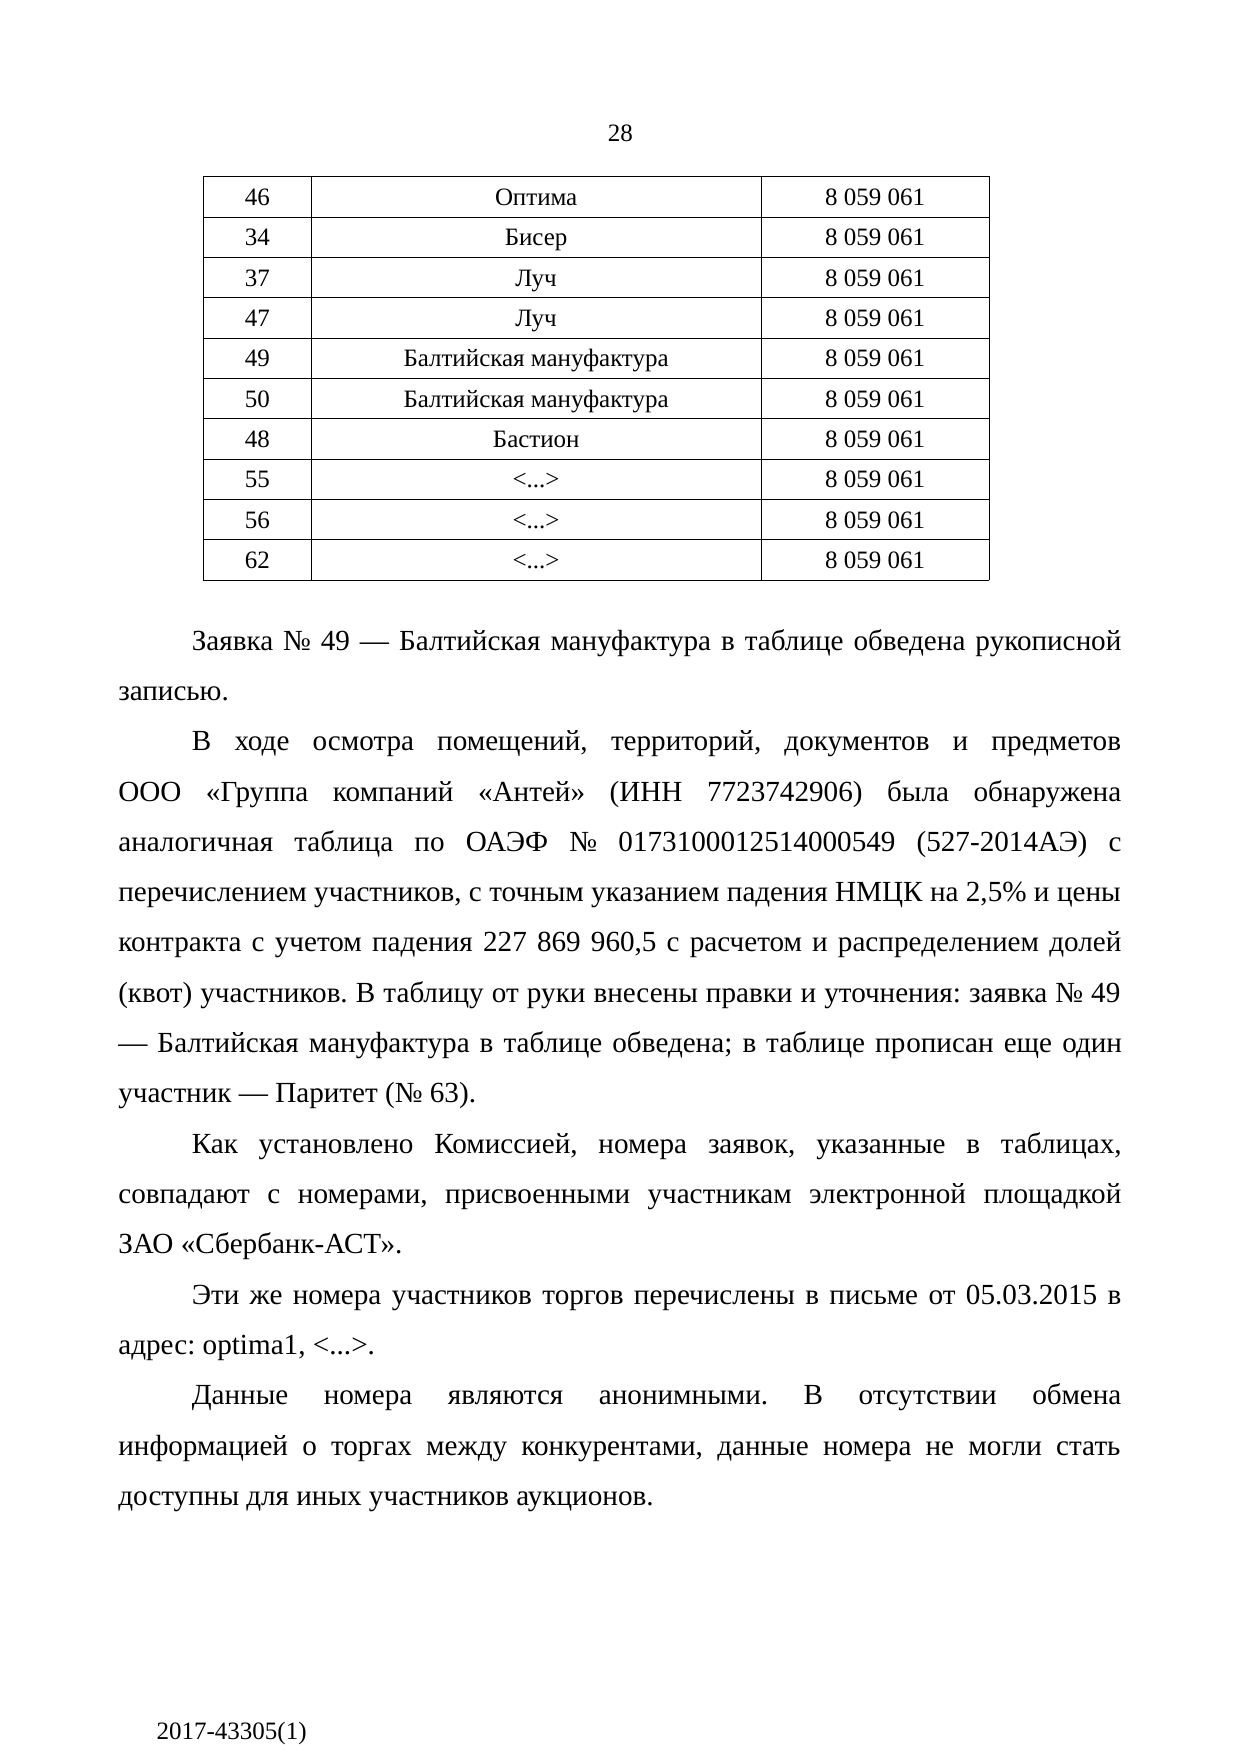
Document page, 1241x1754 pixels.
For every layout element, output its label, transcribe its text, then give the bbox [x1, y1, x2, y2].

table_cell 8 059 061 [762, 258, 989, 297]
table_cell Бастион [312, 419, 761, 458]
table_cell 8 059 061 [762, 298, 989, 338]
text В ходе осмотра помещений, территорий, документов и предметов ООО «Группа компаний «Антей» (ИНН 7723742906) была обнаружена аналогичная таблица по ОАЭФ № 0173100012514000549 (527-2014АЭ) с перечислением участников, с точным указанием падения НМЦК на 2,5% и цены контракта с учетом падения 227 869 960,5 с расчетом и распределением долей (квот) участников. В таблицу от руки внесены правки и уточнения: заявка № 49 — Балтийская мануфактура в таблице обведена; в таблице прописан еще один участник — Паритет (№ 63). [118, 723, 1122, 1109]
table_cell Оптима [312, 177, 761, 217]
table_cell 34 [204, 218, 311, 257]
text Эти же номера участников торгов перечислены в письме от 05.03.2015 в адрес: optima1, <...>. [118, 1277, 1122, 1361]
table_cell Луч [312, 298, 761, 338]
table_cell 8 059 061 [762, 339, 989, 378]
table_cell 8 059 061 [762, 460, 989, 499]
table_cell Балтийская мануфактура [312, 339, 761, 378]
text Заявка № 49 — Балтийская мануфактура в таблице обведена рукописной записью. [118, 623, 1122, 707]
table_cell 55 [204, 460, 311, 499]
table_cell <...> [312, 460, 761, 499]
table_cell 47 [204, 298, 311, 338]
table_cell Бисер [312, 218, 761, 257]
table_cell 48 [204, 419, 311, 458]
table_cell 50 [204, 379, 311, 418]
table_cell 56 [204, 500, 311, 539]
table_cell 37 [204, 258, 311, 297]
table_cell 62 [204, 540, 311, 579]
text Данные номера являются анонимными. В отсутствии обмена информацией о торгах между конкурентами, данные номера не могли стать доступны для иных участников аукционов. [118, 1377, 1122, 1512]
table_cell Балтийская мануфактура [312, 379, 761, 418]
table_cell <...> [312, 540, 761, 579]
table_cell 49 [204, 339, 311, 378]
table_cell 8 059 061 [762, 540, 989, 579]
table_cell 8 059 061 [762, 500, 989, 539]
table_cell Луч [312, 258, 761, 297]
table_cell <...> [312, 500, 761, 539]
text Как установлено Комиссией, номера заявок, указанные в таблицах, совпадают с номерами, присвоенными участникам электронной площадкой ЗАО «Сбербанк-АСТ». [118, 1126, 1122, 1260]
table_cell 8 059 061 [762, 379, 989, 418]
table_cell 8 059 061 [762, 177, 989, 217]
table_cell 46 [204, 177, 311, 217]
table_cell 8 059 061 [762, 419, 989, 458]
table_cell 8 059 061 [762, 218, 989, 257]
